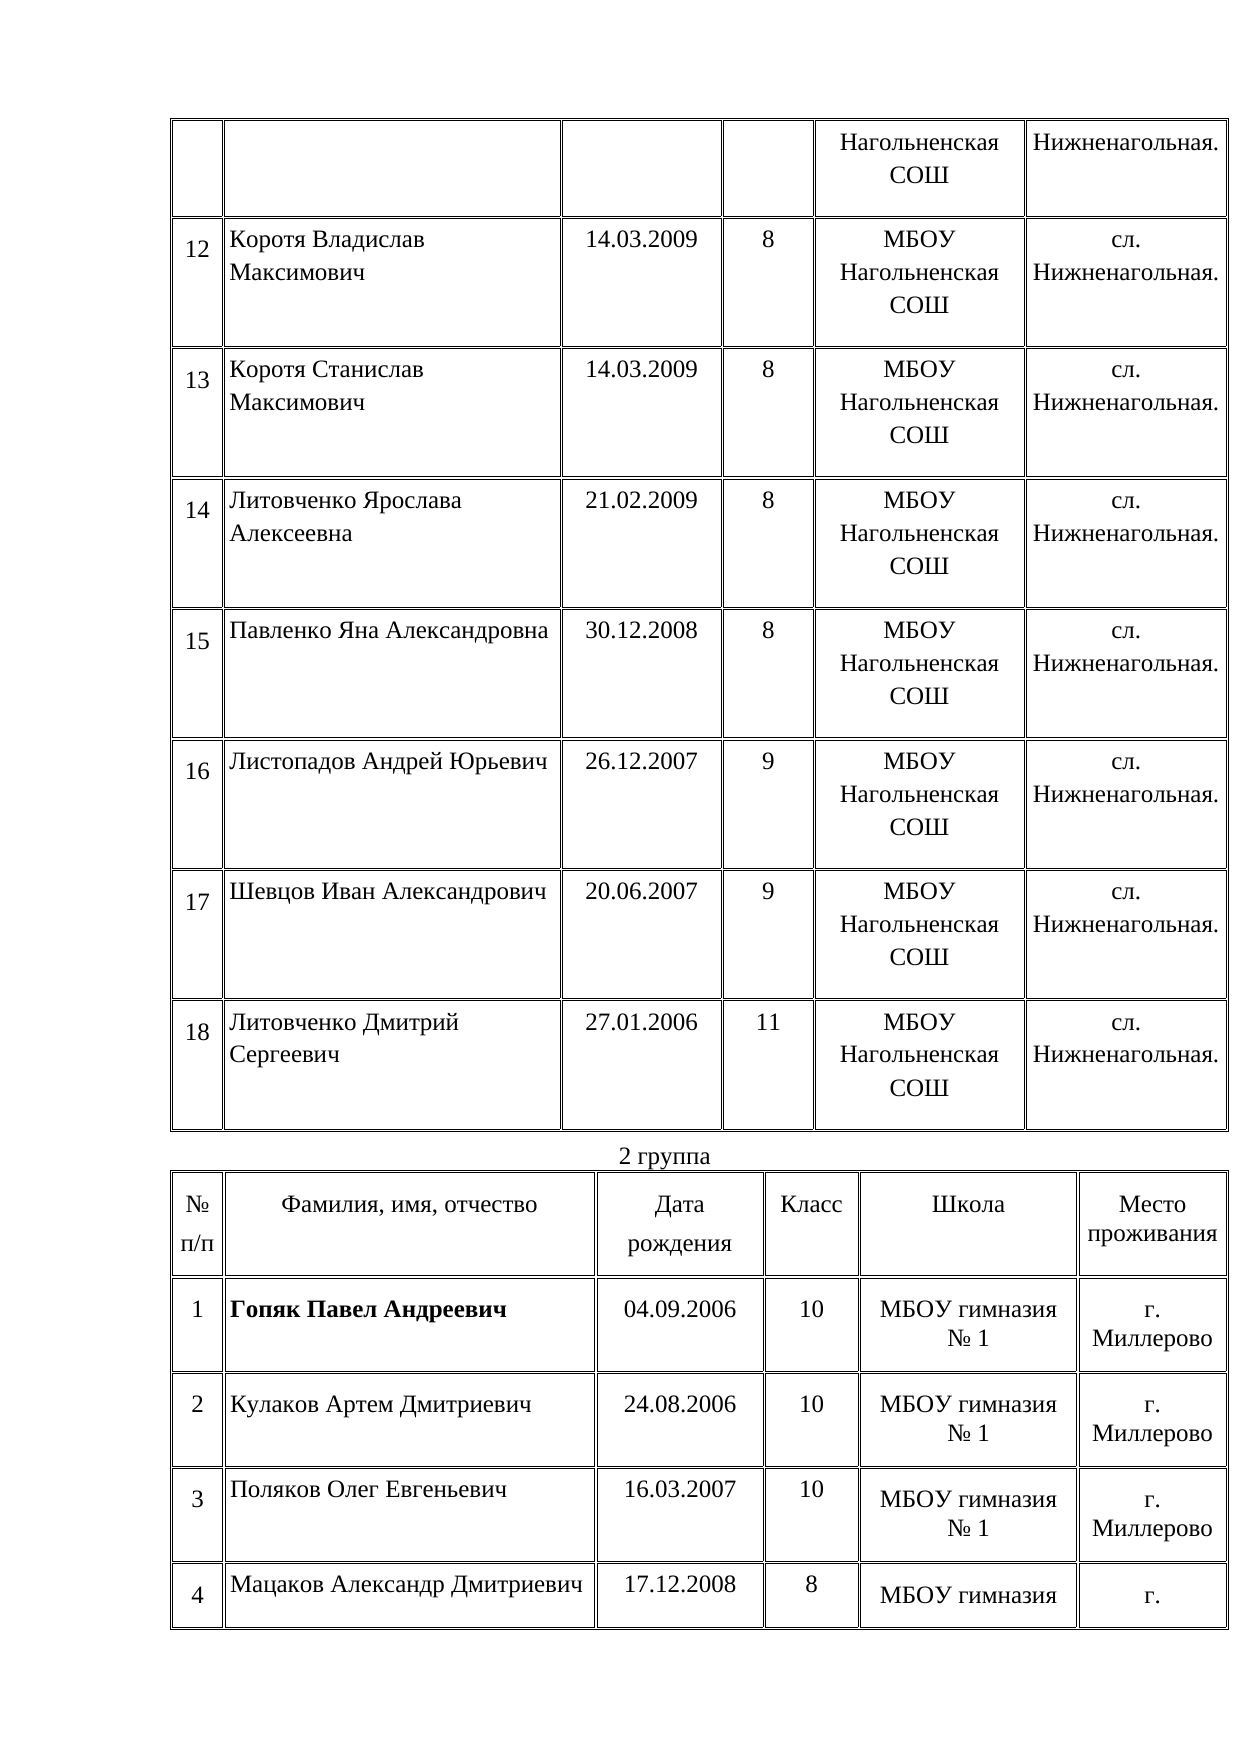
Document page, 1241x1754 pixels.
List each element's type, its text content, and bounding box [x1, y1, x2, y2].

table_cell МБОУ Нагольненская СОШ [816, 480, 1024, 607]
table_cell Поляков Олег Евгеньевич [226, 1469, 594, 1561]
table_cell Мацаков Александр Дмитриевич [226, 1564, 594, 1627]
table_cell 15 [173, 610, 222, 737]
table_cell сл. Нижненагольная. [1027, 1001, 1226, 1128]
table_cell 17 [173, 871, 222, 998]
table_cell 18 [173, 1001, 222, 1128]
table_cell 10 [766, 1279, 858, 1371]
table_cell [563, 121, 721, 216]
table_cell Гопяк Павел Андреевич [226, 1279, 594, 1371]
table_cell г. Миллерово [1080, 1279, 1226, 1371]
table_cell 9 [724, 741, 813, 868]
table_cell 14.03.2009 [563, 349, 721, 476]
table_cell МБОУ Нагольненская СОШ [816, 741, 1024, 868]
table_cell 8 [766, 1564, 858, 1627]
table_header Дата рождения [598, 1173, 763, 1275]
table_cell МБОУ Нагольненская СОШ [816, 871, 1024, 998]
table_cell 4 [173, 1564, 222, 1627]
table_cell Литовченко Ярослава Алексеевна [225, 480, 560, 607]
table_cell 30.12.2008 [563, 610, 721, 737]
table_cell 04.09.2006 [598, 1279, 763, 1371]
table_cell МБОУ Нагольненская СОШ [816, 349, 1024, 476]
table_cell сл. Нижненагольная. [1027, 480, 1226, 607]
table_cell 11 [724, 1001, 813, 1128]
table_header Школа [861, 1173, 1076, 1275]
table_cell 8 [724, 349, 813, 476]
table_cell МБОУ Нагольненская СОШ [816, 1001, 1024, 1128]
table_cell [724, 121, 813, 216]
table_cell 8 [724, 610, 813, 737]
table_cell сл. Нижненагольная. [1027, 349, 1226, 476]
table_cell сл. Нижненагольная. [1027, 610, 1226, 737]
table_cell 16 [173, 741, 222, 868]
table_cell 21.02.2009 [563, 480, 721, 607]
table_cell Нагольненская СОШ [816, 121, 1024, 216]
table_cell 26.12.2007 [563, 741, 721, 868]
table_cell сл. Нижненагольная. [1027, 741, 1226, 868]
table_cell 24.08.2006 [598, 1374, 763, 1466]
table_cell сл. Нижненагольная. [1027, 219, 1226, 346]
table_cell 16.03.2007 [598, 1469, 763, 1561]
table_cell Листопадов Андрей Юрьевич [225, 741, 560, 868]
table_header Место проживания [1080, 1173, 1226, 1275]
table_cell МБОУ Нагольненская СОШ [816, 610, 1024, 737]
table_cell Литовченко Дмитрий Сергеевич [225, 1001, 560, 1128]
table_cell 8 [724, 480, 813, 607]
table_cell 10 [766, 1374, 858, 1466]
table_cell Коротя Станислав Максимович [225, 349, 560, 476]
table_cell 17.12.2008 [598, 1564, 763, 1627]
table_cell 10 [766, 1469, 858, 1561]
table_cell 9 [724, 871, 813, 998]
table_cell Нижненагольная. [1027, 121, 1226, 216]
table_cell 12 [173, 219, 222, 346]
table_cell Павленко Яна Александровна [225, 610, 560, 737]
table_cell 8 [724, 219, 813, 346]
table_cell МБОУ гимназия [861, 1564, 1076, 1627]
table_header Класс [766, 1173, 858, 1275]
table_cell г. [1080, 1564, 1226, 1627]
table_cell г. Миллерово [1080, 1374, 1226, 1466]
table_header № п/п [173, 1173, 222, 1275]
table_cell 13 [173, 349, 222, 476]
table_cell МБОУ гимназия № 1 [861, 1374, 1076, 1466]
table_header Фамилия, имя, отчество [226, 1173, 594, 1275]
table_cell 2 [173, 1374, 222, 1466]
table_cell г. Миллерово [1080, 1469, 1226, 1561]
table_cell МБОУ Нагольненская СОШ [816, 219, 1024, 346]
table_cell Шевцов Иван Александрович [225, 871, 560, 998]
table_cell Кулаков Артем Дмитриевич [226, 1374, 594, 1466]
table_cell МБОУ гимназия № 1 [861, 1469, 1076, 1561]
table_cell МБОУ гимназия № 1 [861, 1279, 1076, 1371]
table_cell 20.06.2007 [563, 871, 721, 998]
table_cell [173, 121, 222, 216]
table_cell 1 [173, 1279, 222, 1371]
text 2 группа [177, 1141, 1152, 1170]
table_cell сл. Нижненагольная. [1027, 871, 1226, 998]
table_cell 3 [173, 1469, 222, 1561]
table_cell 14.03.2009 [563, 219, 721, 346]
table_cell [225, 121, 560, 216]
table_cell 14 [173, 480, 222, 607]
table_cell 27.01.2006 [563, 1001, 721, 1128]
table_cell Коротя Владислав Максимович [225, 219, 560, 346]
